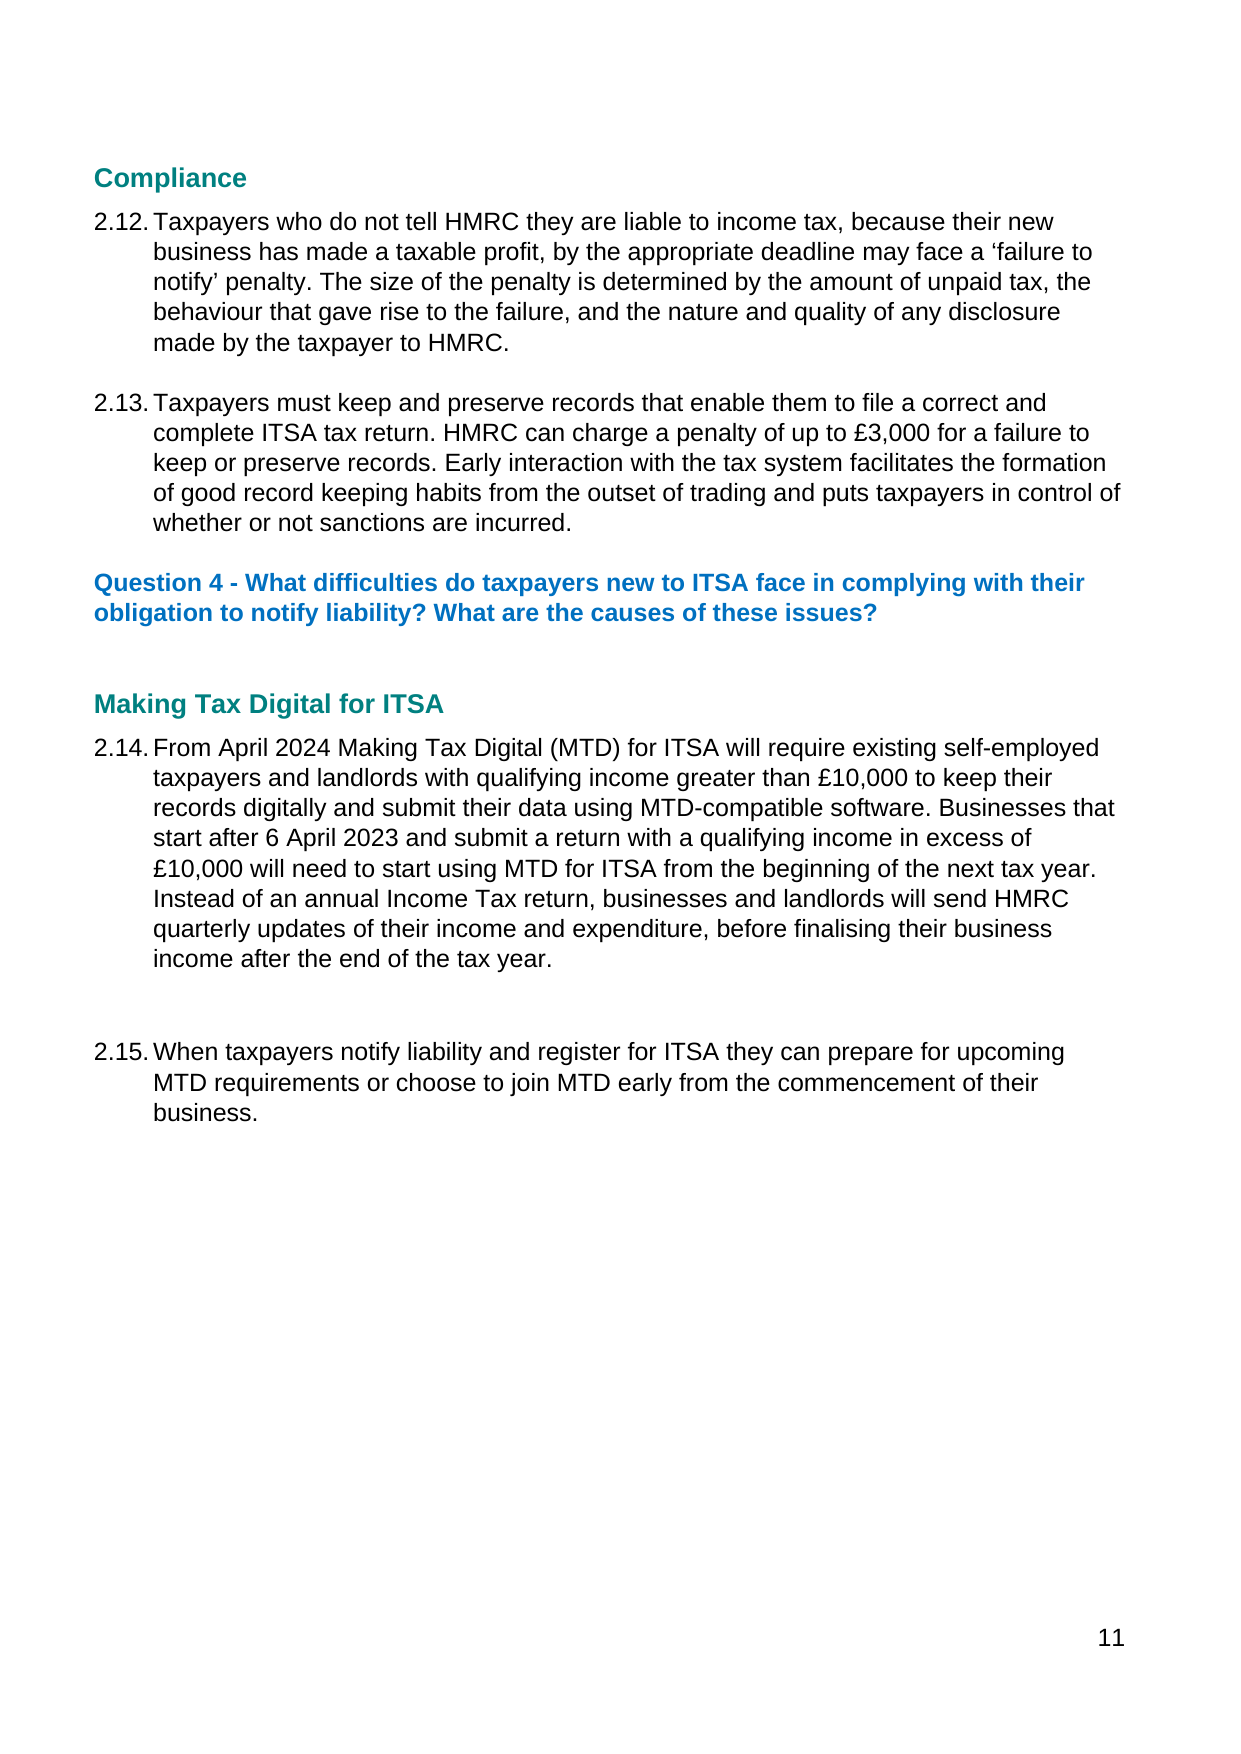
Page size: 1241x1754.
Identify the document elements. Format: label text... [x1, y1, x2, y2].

subtitle Making Tax Digital for ITSA [94, 688, 1125, 719]
subtitle Compliance [94, 162, 1125, 193]
list Taxpayers must keep and preserve records that enable them to file a correct and complete ITSA tax return. HMRC can charge a penalty of up to £3,000 for a failure to keep or preserve records. Early interaction with the tax system facilitates the formation of good record keeping habits from the outset of trading and puts taxpayers in control of whether or not sanctions are incurred. [94, 388, 1125, 537]
list When taxpayers notify liability and register for ITSA they can prepare for upcoming MTD requirements or choose to join MTD early from the commencement of their business. [94, 1037, 1125, 1126]
list From April 2024 Making Tax Digital (MTD) for ITSA will require existing self-employed taxpayers and landlords with qualifying income greater than £10,000 to keep their records digitally and submit their data using MTD-compatible software. Businesses that start after 6 April 2023 and submit a return with a qualifying income in excess of £10,000 will need to start using MTD for ITSA from the beginning of the next tax year. Instead of an annual Income Tax return, businesses and landlords will send HMRC quarterly updates of their income and expenditure, before finalising their business income after the end of the tax year. [94, 733, 1125, 973]
list Taxpayers who do not tell HMRC they are liable to income tax, because their new business has made a taxable profit, by the appropriate deadline may face a ‘failure to notify’ penalty. The size of the penalty is determined by the amount of unpaid tax, the behaviour that gave rise to the failure, and the nature and quality of any disclosure made by the taxpayer to HMRC. [94, 207, 1125, 356]
text Question 4 - What difficulties do taxpayers new to ITSA face in complying with their obligation to notify liability? What are the causes of these issues? [94, 568, 1125, 627]
